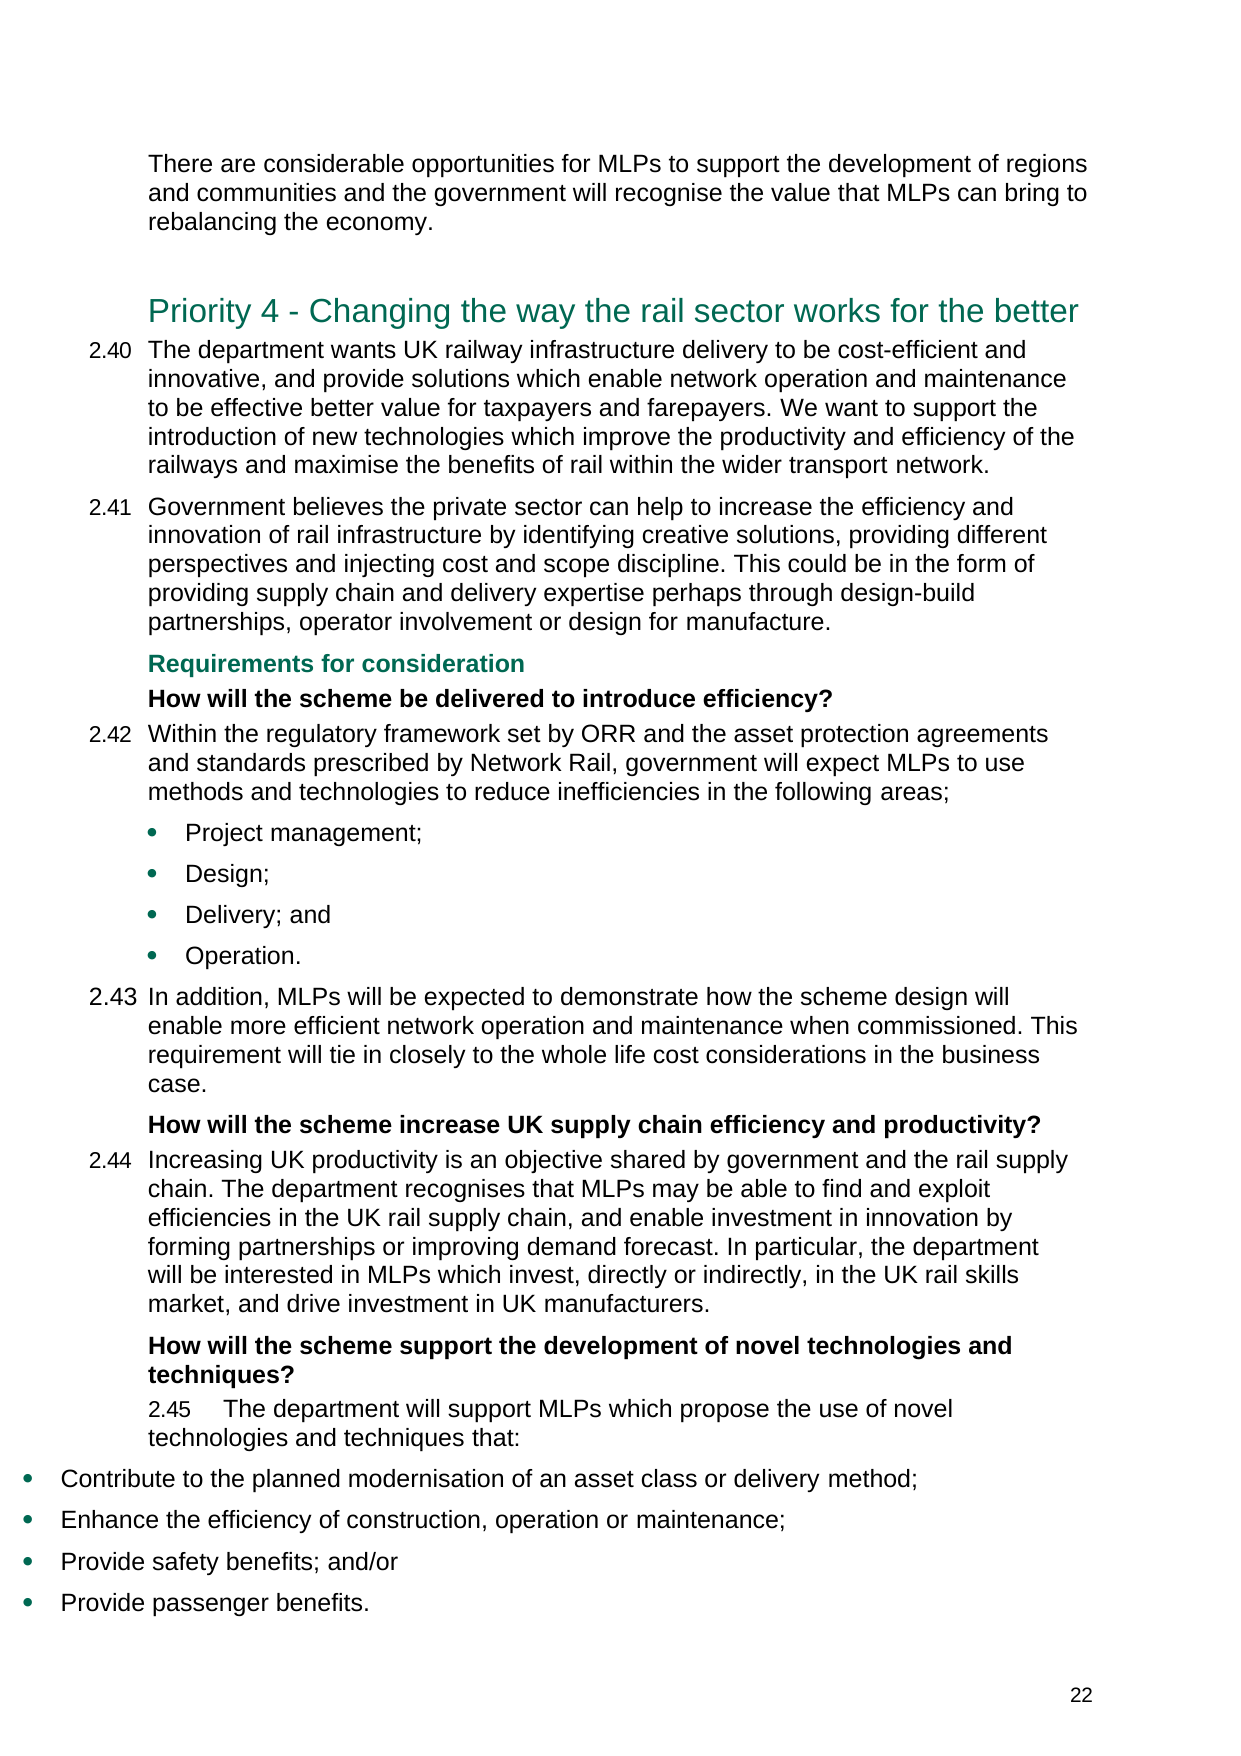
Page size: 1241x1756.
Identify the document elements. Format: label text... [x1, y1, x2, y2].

subtitle How will the scheme support the development of novel technologies and techniques? [148, 1331, 1015, 1388]
list Project management; [148, 818, 1182, 847]
list Provide safety benefits; and/or [23, 1547, 1182, 1576]
list The department wants UK railway infrastructure delivery to be cost-efficient and innovative, and provide solutions which enable network operation and maintenance to be effective better value for taxpayers and farepayers. We want to support the introduction of new technologies which improve the productivity and efficiency of the railways and maximise the benefits of rail within the wider transport network. [89, 335, 1076, 479]
list Provide passenger benefits. [23, 1588, 1182, 1616]
list Contribute to the planned modernisation of an asset class or delivery method; [23, 1464, 1182, 1493]
list Operation. [148, 941, 1182, 970]
list Delivery; and [148, 900, 1182, 929]
text There are considerable opportunities for MLPs to support the development of regions and communities and the government will recognise the value that MLPs can bring to rebalancing the economy. [148, 149, 1089, 236]
list Enhance the efficiency of construction, operation or maintenance; [23, 1505, 1182, 1534]
subtitle Requirements for consideration [148, 648, 1182, 677]
list Government believes the private sector can help to increase the efficiency and innovation of rail infrastructure by identifying creative solutions, providing different perspectives and injecting cost and scope discipline. This could be in the form of providing supply chain and delivery expertise perhaps through design-build partnerships, operator involvement or design for manufacture. [89, 492, 1049, 635]
list Within the regulatory framework set by ORR and the asset protection agreements and standards prescribed by Network Rail, government will expect MLPs to use methods and technologies to reduce inefficiencies in the following areas; [89, 719, 1051, 805]
list The department will support MLPs which propose the use of novel technologies and techniques that: [148, 1394, 1076, 1452]
list Design; [148, 859, 1182, 888]
list In addition, MLPs will be expected to demonstrate how the scheme design will enable more efficient network operation and maintenance when commissioned. This requirement will tie in closely to the whole life cost considerations in the business case. [89, 982, 1079, 1097]
list Increasing UK productivity is an objective shared by government and the rail supply chain. The department recognises that MLPs may be able to find and exploit efficiencies in the UK rail supply chain, and enable investment in innovation by forming partnerships or improving demand forecast. In particular, the department will be interested in MLPs which invest, directly or indirectly, in the UK rail skills market, and drive investment in UK manufacturers. [89, 1145, 1081, 1318]
subtitle How will the scheme be delivered to introduce efficiency? [148, 684, 1182, 713]
subtitle How will the scheme increase UK supply chain efficiency and productivity? [148, 1110, 1182, 1139]
subtitle Priority 4 - Changing the way the rail sector works for the better [148, 291, 1182, 329]
